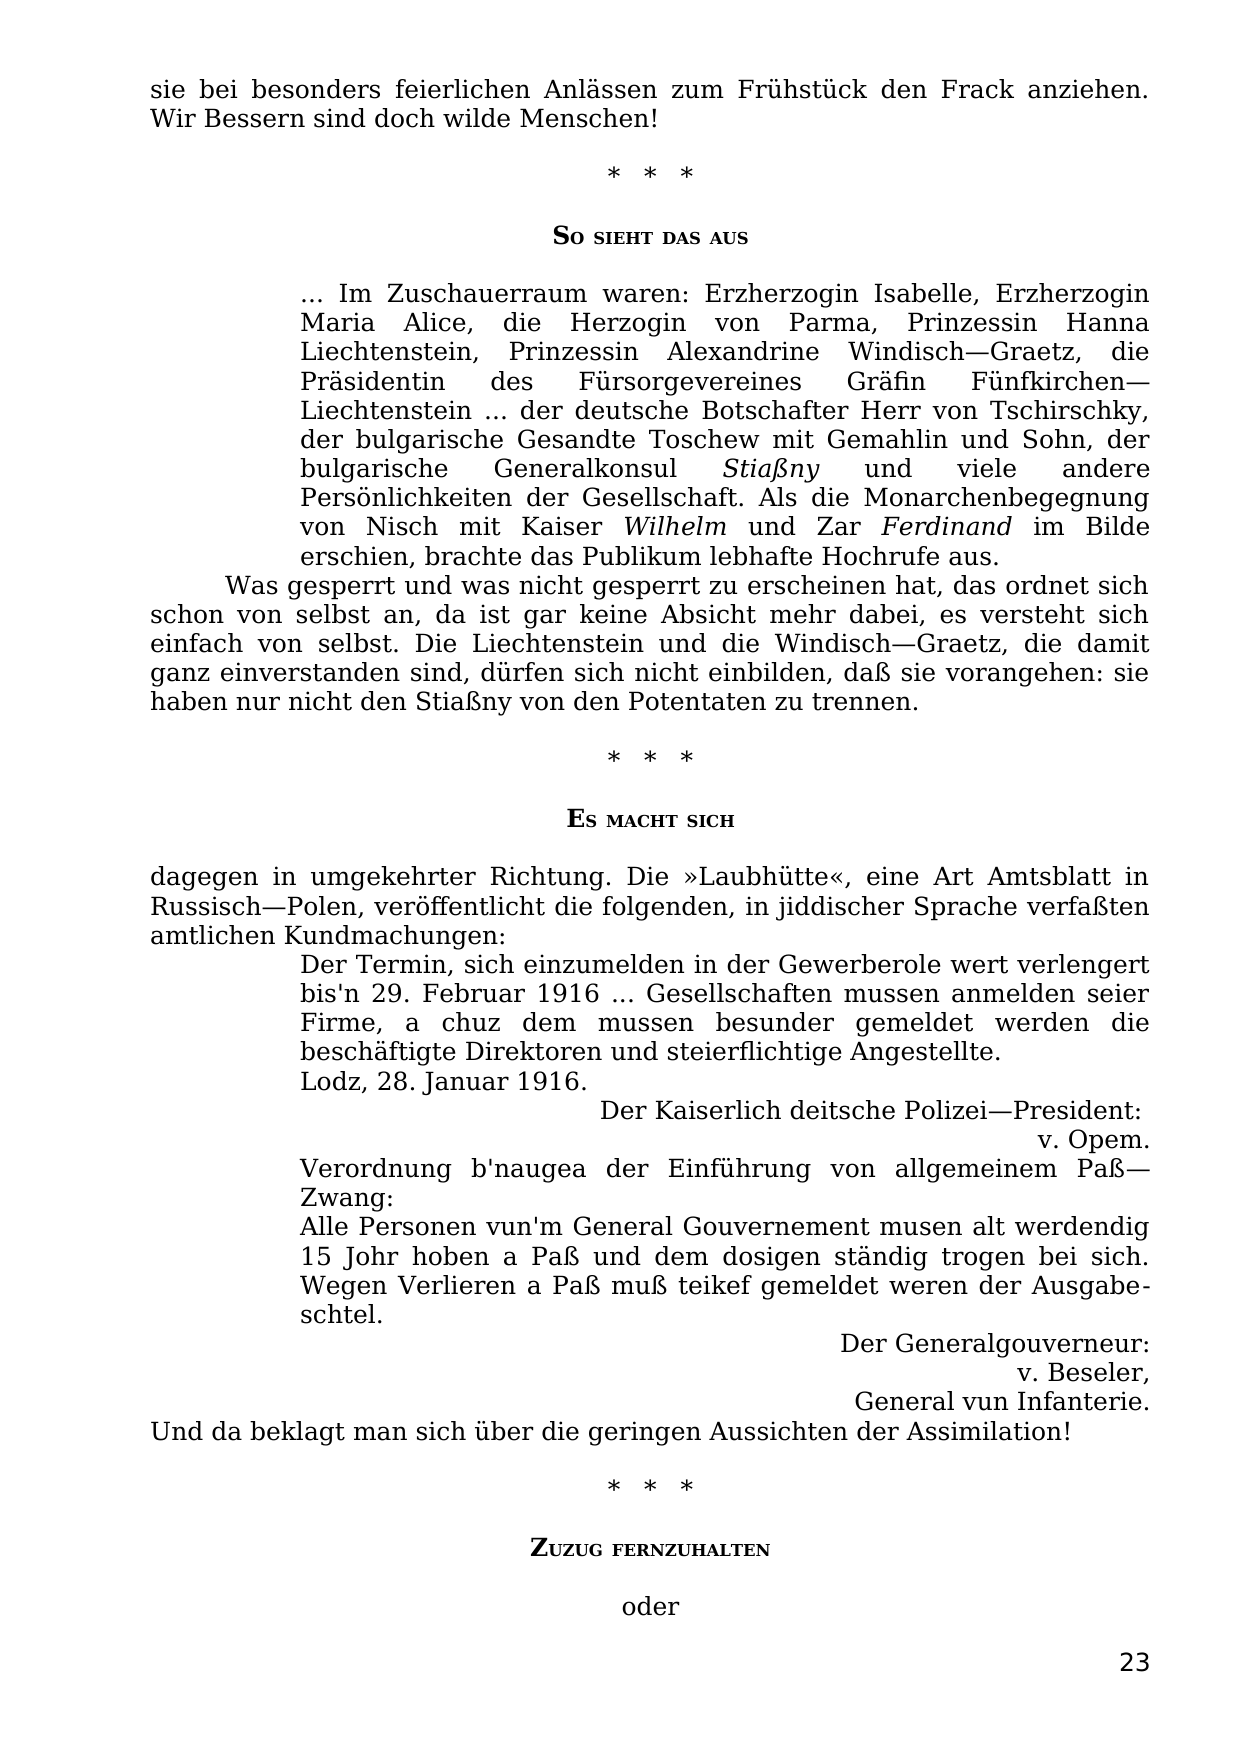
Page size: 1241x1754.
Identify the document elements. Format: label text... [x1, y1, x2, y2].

text So sieht das aus [150, 192, 1151, 250]
text * * * [150, 162, 1151, 192]
text Der Generalgouverneur: [300, 1329, 1151, 1358]
text Und da beklagt man sich über die geringen Aussichten der Assimilation! [150, 1417, 1151, 1446]
text Es macht sich [150, 775, 1151, 833]
text Verordnung b'naugea der Einführung von allgemeinem Paß—Zwang: [300, 1154, 1151, 1212]
text sie bei besonders feierlichen Anlässen zum Frühstück den Frack anziehen. Wir Bessern sind doch wilde Menschen! [150, 75, 1151, 133]
text v. Beseler, [300, 1358, 1151, 1387]
text * * * [150, 746, 1151, 775]
text ... Im Zuschauerraum waren: Erzherzogin Isabelle, Erzherzogin Maria Alice, die Herzogin von Parma, Prinzessin Hanna Liechtenstein, Prinzessin Alexandrine Windisch—Graetz, die Präsidentin des Fürsorgevereines Gräfin Fünfkirchen—Liechtenstein ... der deutsche Botschafter Herr von Tschirschky, der bulgarische Gesandte Toschew mit Gemahlin und Sohn, der bulgarische Generalkonsul Stiaßny und viele andere Persönlichkeiten der Gesellschaft. Als die Monarchenbegegnung von Nisch mit Kaiser Wilhelm und Zar Ferdinand im Bilde erschien, brachte das Publikum lebhafte Hochrufe aus. [300, 279, 1151, 571]
text dagegen in umgekehrter Richtung. Die »Laubhütte«, eine Art Amtsblatt in Russisch—Polen, veröffentlicht die folgenden, in jiddischer Sprache verfaßten amtlichen Kundmachungen: [150, 862, 1151, 950]
text General vun Infanterie. [300, 1387, 1151, 1417]
text Lodz, 28. Januar 1916. [300, 1067, 1151, 1096]
text Alle Personen vun'm General Gouvernement musen alt werdendig 15 Johr hoben a Paß und dem dosigen ständig trogen bei sich. Wegen Verlieren a Paß muß teikef gemeldet weren der Ausgabe­schtel. [300, 1212, 1151, 1329]
text Was gesperrt und was nicht gesperrt zu erscheinen hat, das ordnet sich schon von selbst an, da ist gar keine Absicht mehr dabei, es versteht sich einfach von selbst. Die Liechtenstein und die Windisch—Graetz, die damit ganz einverstanden sind, dürfen sich nicht einbilden, daß sie vorangehen: sie haben nur nicht den Stiaßny von den Potentaten zu trennen. [150, 571, 1151, 717]
text v. Opem. [300, 1125, 1151, 1154]
text Der Termin, sich einzumelden in der Gewerberole wert verlengert bis'n 29. Februar 1916 ... Gesellschaften mussen anmelden seier Firme, a chuz dem mussen besunder gemeldet werden die beschäftigte Direktoren und steierflichtige Angestellte. [300, 950, 1151, 1067]
text * * * [150, 1475, 1151, 1504]
text oder [150, 1592, 1151, 1621]
text Der Kaiserlich deitsche Polizei—President: [300, 1096, 1151, 1125]
text Zuzug fernzuhalten [150, 1504, 1151, 1562]
